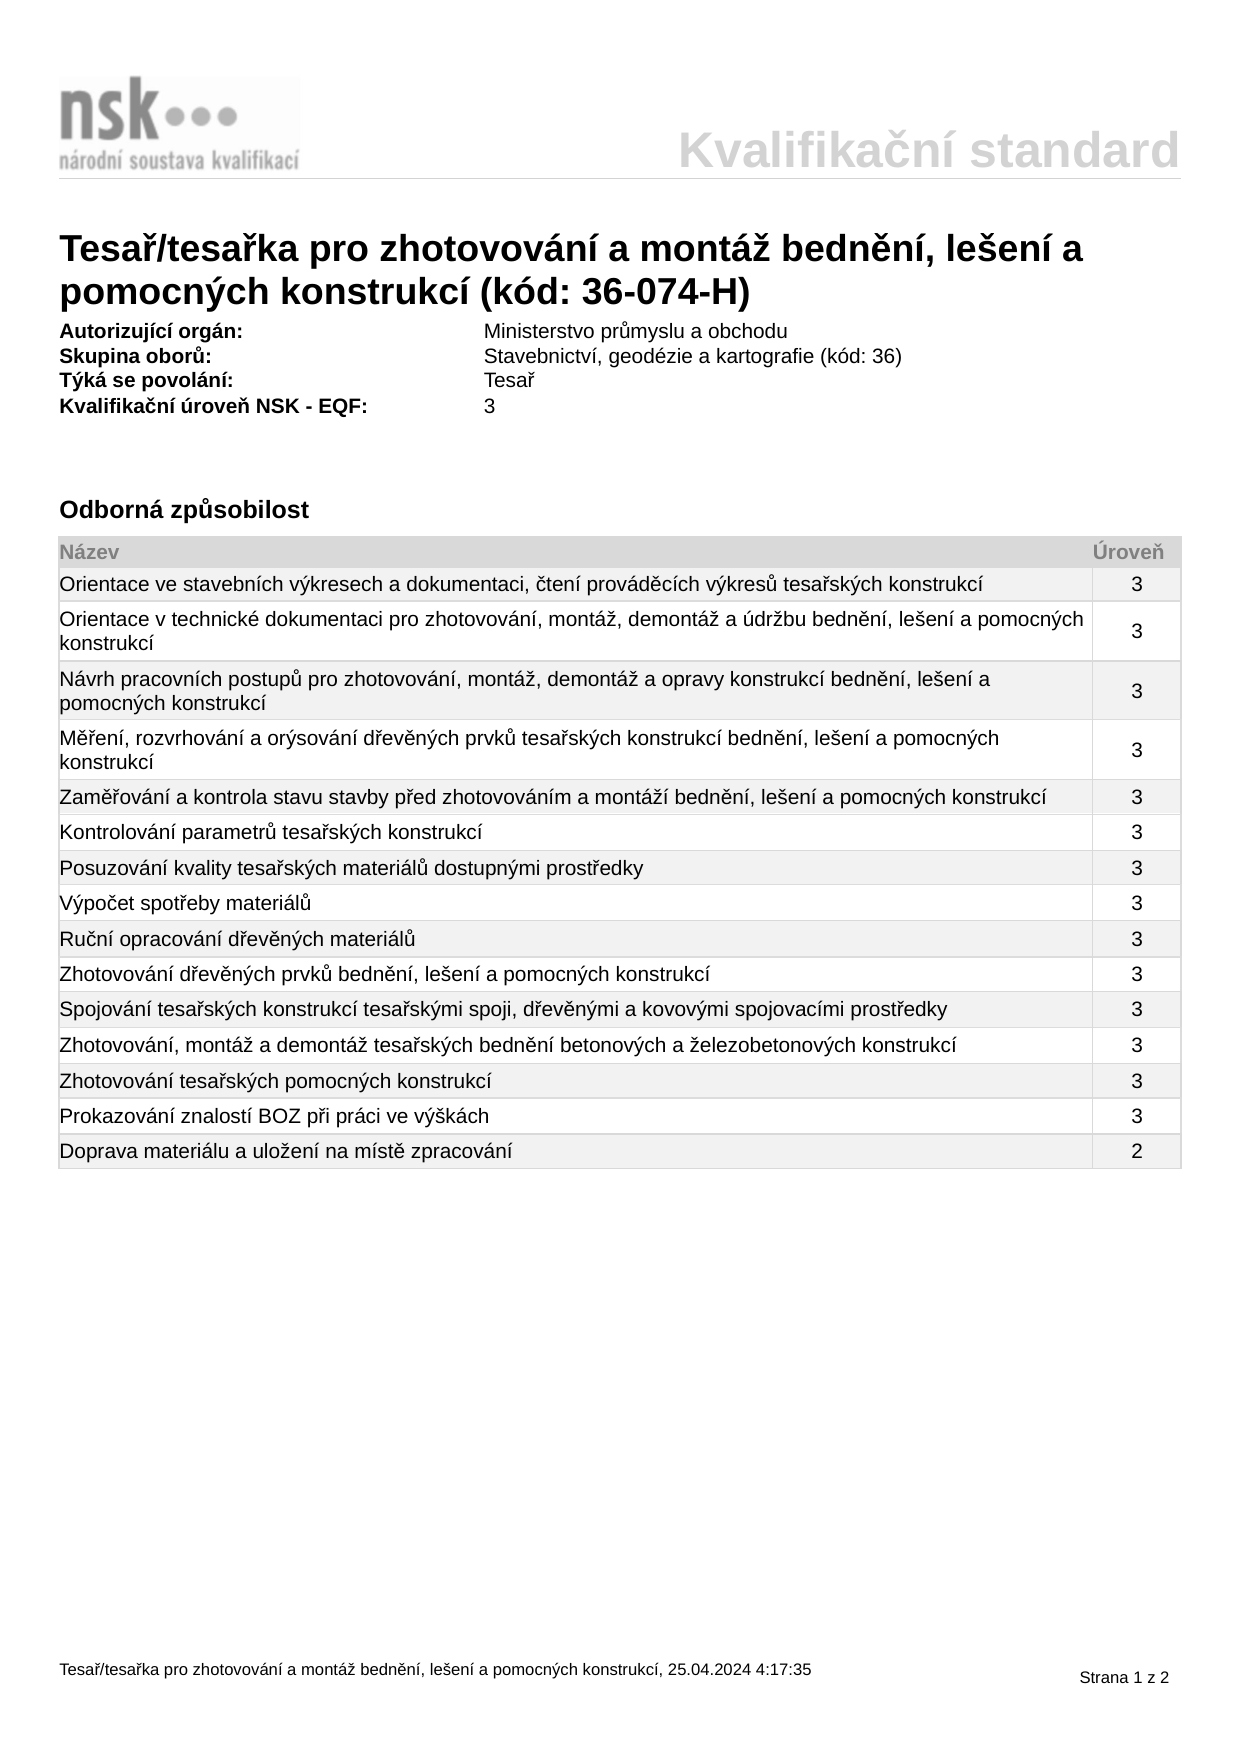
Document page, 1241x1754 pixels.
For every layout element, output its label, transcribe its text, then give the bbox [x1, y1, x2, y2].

table_cell [484, 418, 620, 489]
table_cell [484, 1169, 620, 1414]
table_cell Návrh pracovních postupů pro zhotovování, montáž, demontáž a opravy konstrukcí bednění, lešení a pomocných konstrukcí [60, 662, 1092, 719]
table_cell 3 [1093, 720, 1180, 779]
table_cell [620, 418, 626, 489]
table_cell [484, 313, 620, 319]
table_cell Orientace ve stavebních výkresech a dokumentaci, čtení prováděcích výkresů tesařských konstrukcí [60, 568, 1092, 600]
table_cell Odborná způsobilost [59, 490, 1181, 524]
table_cell 3 [1093, 885, 1180, 920]
table_cell [1093, 313, 1169, 319]
table_cell [59, 172, 483, 178]
table_cell Posuzování kvality tesařských materiálů dostupnými prostředky [60, 851, 1092, 884]
table_cell Skupina oborů: [59, 344, 483, 368]
table_cell Kvalifikační úroveň NSK - EQF: [59, 394, 483, 417]
table_cell [484, 1414, 620, 1660]
table_cell 3 [1093, 1028, 1180, 1063]
table_cell 3 [1093, 602, 1180, 660]
table_cell Prokazování znalostí BOZ při práci ve výškách [60, 1099, 1092, 1133]
table_cell Orientace v technické dokumentaci pro zhotovování, montáž, demontáž a údržbu bednění, lešení a pomocných konstrukcí [60, 602, 1092, 660]
table_cell Ruční opracování dřevěných materiálů [60, 921, 1092, 956]
table_cell [862, 313, 1093, 319]
table_cell [59, 1169, 483, 1414]
table_cell [1093, 524, 1169, 536]
table_cell [1169, 1169, 1181, 1414]
table_cell 3 [1093, 568, 1180, 600]
table_cell [626, 1414, 862, 1660]
table_cell 2 [1093, 1135, 1180, 1168]
table_cell [620, 196, 626, 224]
table_cell [620, 1169, 626, 1414]
table_cell Stavebnictví, geodézie a kartografie (kód: 36) [484, 344, 1181, 368]
table_cell Kontrolování parametrů tesařských konstrukcí [60, 815, 1092, 849]
table_cell 3 [1093, 1064, 1180, 1097]
table_cell Spojování tesařských konstrukcí tesařskými spoji, dřevěnými a kovovými spojovacími prostředky [60, 992, 1092, 1027]
table_cell [862, 196, 1093, 224]
table_cell [1169, 524, 1181, 536]
table_cell 3 [484, 394, 1181, 417]
table_cell [1093, 196, 1169, 224]
table_cell Doprava materiálu a uložení na místě zpracování [60, 1135, 1092, 1168]
table_cell Zhotovování tesařských pomocných konstrukcí [60, 1064, 1092, 1097]
table_cell Zaměřování a kontrola stavu stavby před zhotovováním a montáží bednění, lešení a pomocných konstrukcí [60, 780, 1092, 813]
table_cell Strana 1 z 2 [862, 1660, 1169, 1696]
table_cell [626, 1169, 862, 1414]
table_header [621, 59, 626, 172]
table_cell [59, 418, 483, 489]
table_cell 3 [1093, 1099, 1180, 1133]
table_cell Zhotovování dřevěných prvků bednění, lešení a pomocných konstrukcí [60, 958, 1092, 991]
table_cell 3 [1093, 851, 1180, 884]
table_cell [59, 179, 1181, 196]
table_cell 3 [1093, 662, 1180, 719]
table_cell [626, 196, 862, 224]
table_cell Název [60, 538, 1092, 566]
table_cell [59, 524, 483, 536]
table_cell Úroveň [1093, 538, 1180, 566]
table_cell [484, 196, 620, 224]
table_cell Tesař/tesařka pro zhotovování a montáž bednění, lešení a pomocných konstrukcí (kód: 36-074-H) [59, 224, 1181, 313]
table_cell [484, 172, 620, 178]
table_cell [1169, 313, 1181, 319]
table_cell [1169, 1660, 1181, 1696]
table_cell Tesař [484, 368, 1181, 393]
table_cell Ministerstvo průmyslu a obchodu [484, 319, 1181, 344]
table_cell [626, 524, 862, 536]
table_cell [1169, 418, 1181, 489]
table_cell [626, 313, 862, 319]
table_cell [862, 1414, 1093, 1660]
table_cell [59, 196, 483, 224]
table_cell 3 [1093, 815, 1180, 849]
table_cell [1093, 418, 1169, 489]
table_cell [59, 1414, 483, 1660]
table_cell [620, 1414, 626, 1660]
table_cell Zhotovování, montáž a demontáž tesařských bednění betonových a železobetonových konstrukcí [60, 1028, 1092, 1063]
table_cell [1169, 1414, 1181, 1660]
table_cell [59, 313, 483, 319]
table_cell Tesař/tesařka pro zhotovování a montáž bednění, lešení a pomocných konstrukcí, 25.04.2024 4:17:35 [59, 1660, 862, 1696]
picture [58, 59, 621, 172]
table_cell [1169, 196, 1181, 224]
table_cell 3 [1093, 992, 1180, 1027]
table_cell [626, 418, 862, 489]
table_cell [620, 524, 626, 536]
table_cell Měření, rozvrhování a orýsování dřevěných prvků tesařských konstrukcí bednění, lešení a pomocných konstrukcí [60, 720, 1092, 779]
table_cell [862, 1169, 1093, 1414]
table_cell [862, 524, 1093, 536]
table_cell [1093, 1169, 1169, 1414]
table_cell Týká se povolání: [59, 368, 483, 392]
table_cell 3 [1093, 958, 1180, 991]
table_cell [1093, 1414, 1169, 1660]
table_cell Výpočet spotřeby materiálů [60, 885, 1092, 920]
table_cell Autorizující orgán: [59, 319, 483, 343]
table_cell 3 [1093, 780, 1180, 813]
table_cell 3 [1093, 921, 1180, 956]
table_cell [484, 524, 620, 536]
table_header Kvalifikační standard [626, 59, 1181, 178]
table_cell [862, 418, 1093, 489]
